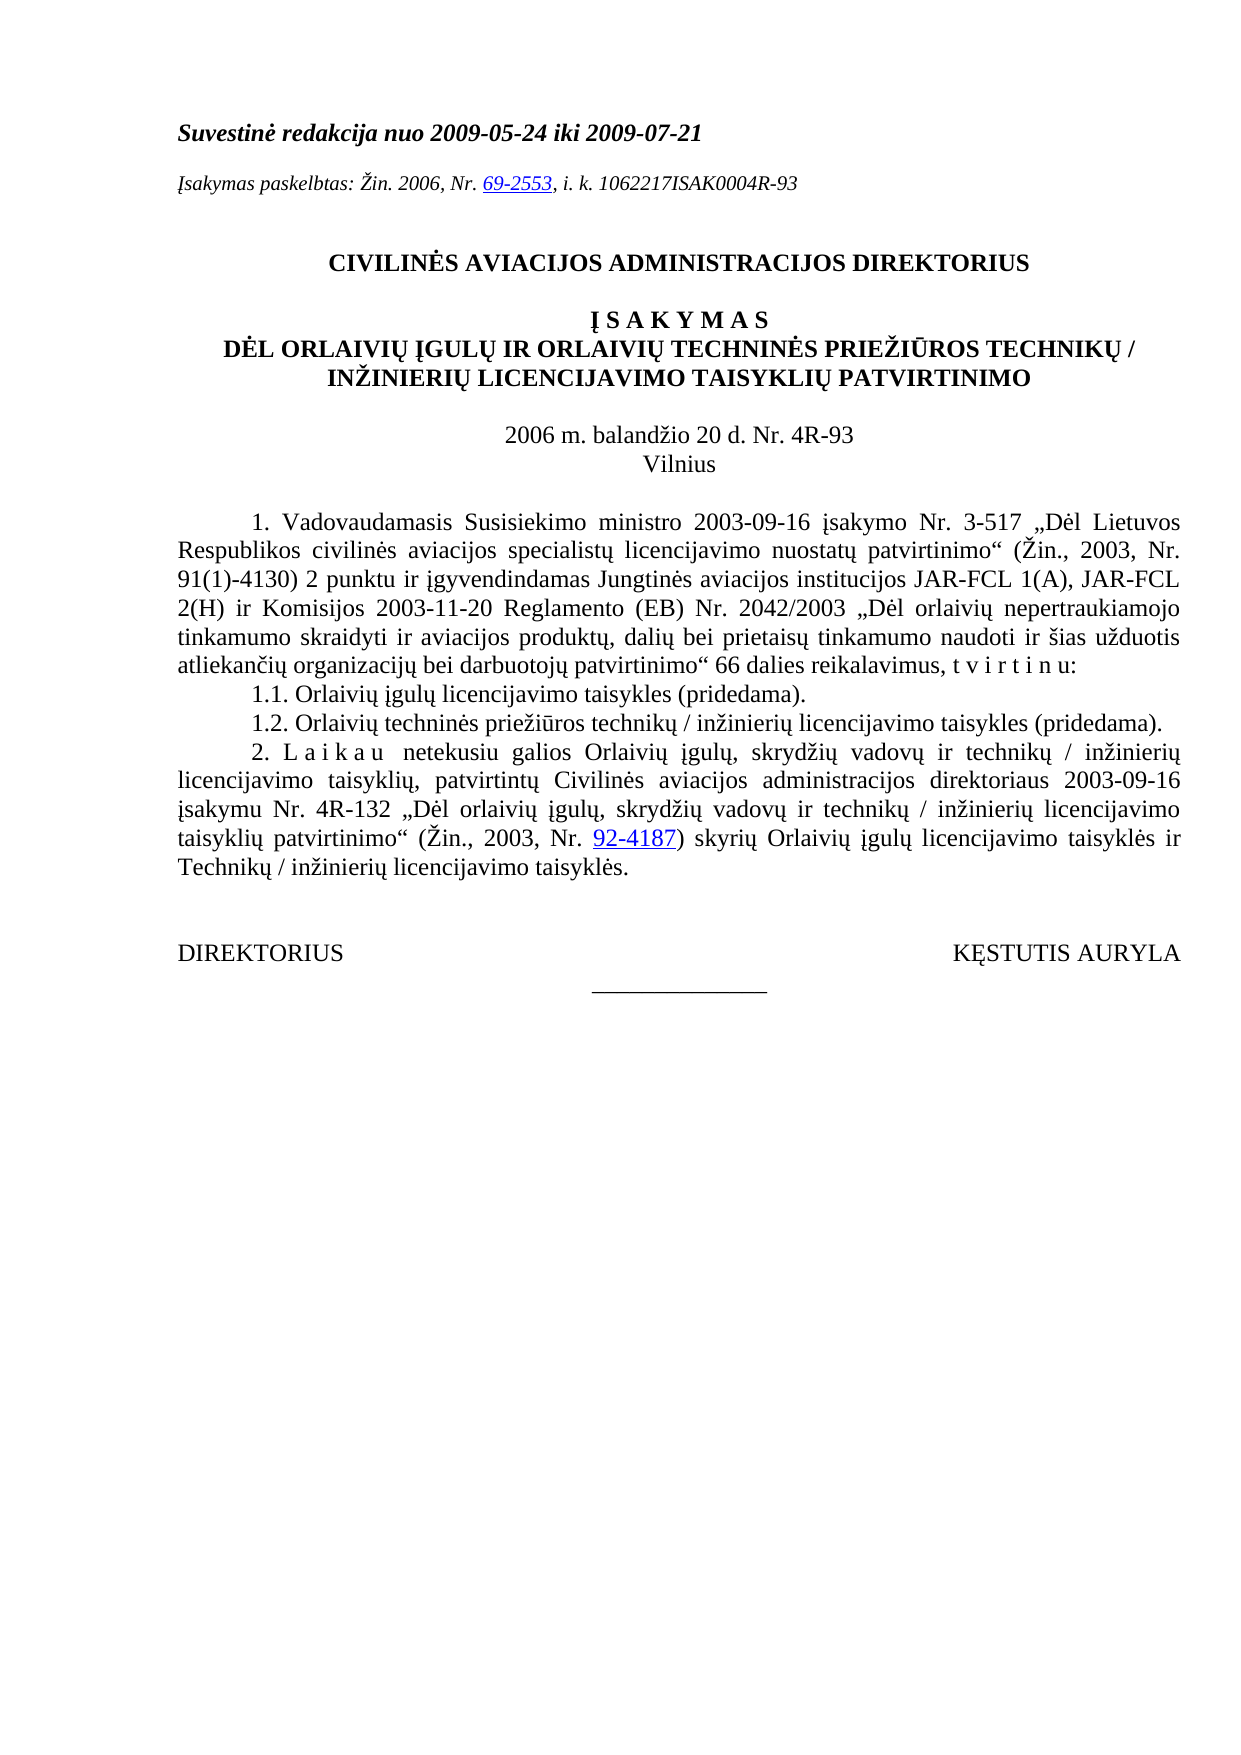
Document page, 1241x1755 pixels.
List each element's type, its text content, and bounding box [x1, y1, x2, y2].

text ______________ [177, 967, 1181, 995]
text 2. Laikau netekusiu galios Orlaivių įgulų, skrydžių vadovų ir technikų / inžinierių licencijavimo taisyklių, patvirtintų Civilinės aviacijos administracijos direktoriaus 2003-09-16 įsakymu Nr. 4R-132 „Dėl orlaivių įgulų, skrydžių vadovų ir technikų / inžinierių licencijavimo taisyklių patvirtinimo“ (Žin., 2003, Nr. 92-4187) skyrių Orlaivių įgulų licencijavimo taisyklės ir Technikų / inžinierių licencijavimo taisyklės. [177, 737, 1181, 880]
text 1.2. Orlaivių techninės priežiūros technikų / inžinierių licencijavimo taisykles (pridedama). [177, 708, 1181, 737]
text CIVILINĖS AVIACIJOS ADMINISTRACIJOS DIREKTORIUS [177, 248, 1181, 277]
text Vilnius [177, 449, 1181, 478]
text 2006 m. balandžio 20 d. Nr. 4R-93 [177, 420, 1181, 449]
text 1. Vadovaudamasis Susisiekimo ministro 2003-09-16 įsakymo Nr. 3-517 „Dėl Lietuvos Respublikos civilinės aviacijos specialistų licencijavimo nuostatų patvirtinimo“ (Žin., 2003, Nr. 91(1)-4130) 2 punktu ir įgyvendindamas Jungtinės aviacijos institucijos JAR-FCL 1(A), JAR-FCL 2(H) ir Komisijos 2003-11-20 Reglamento (EB) Nr. 2042/2003 „Dėl orlaivių nepertraukiamojo tinkamumo skraidyti ir aviacijos produktų, dalių bei prietaisų tinkamumo naudoti ir šias užduotis atliekančių organizacijų bei darbuotojų patvirtinimo“ 66 dalies reikalavimus, tvirtinu: [177, 507, 1181, 679]
text Suvestinė redakcija nuo 2009-05-24 iki 2009-07-21 [177, 118, 1181, 147]
text Į S A K Y M A S [177, 305, 1181, 334]
text DIREKTORIUS KĘSTUTIS AURYLA [177, 938, 1181, 967]
text 1.1. Orlaivių įgulų licencijavimo taisykles (pridedama). [177, 679, 1181, 708]
text DĖL ORLAIVIŲ ĮGULŲ IR ORLAIVIŲ TECHNINĖS PRIEŽIŪROS TECHNIKŲ / INŽINIERIŲ LICENCIJAVIMO TAISYKLIŲ PATVIRTINIMO [177, 334, 1181, 392]
text Įsakymas paskelbtas: Žin. 2006, Nr. 69-2553, i. k. 1062217ISAK0004R-93 [177, 171, 1181, 195]
